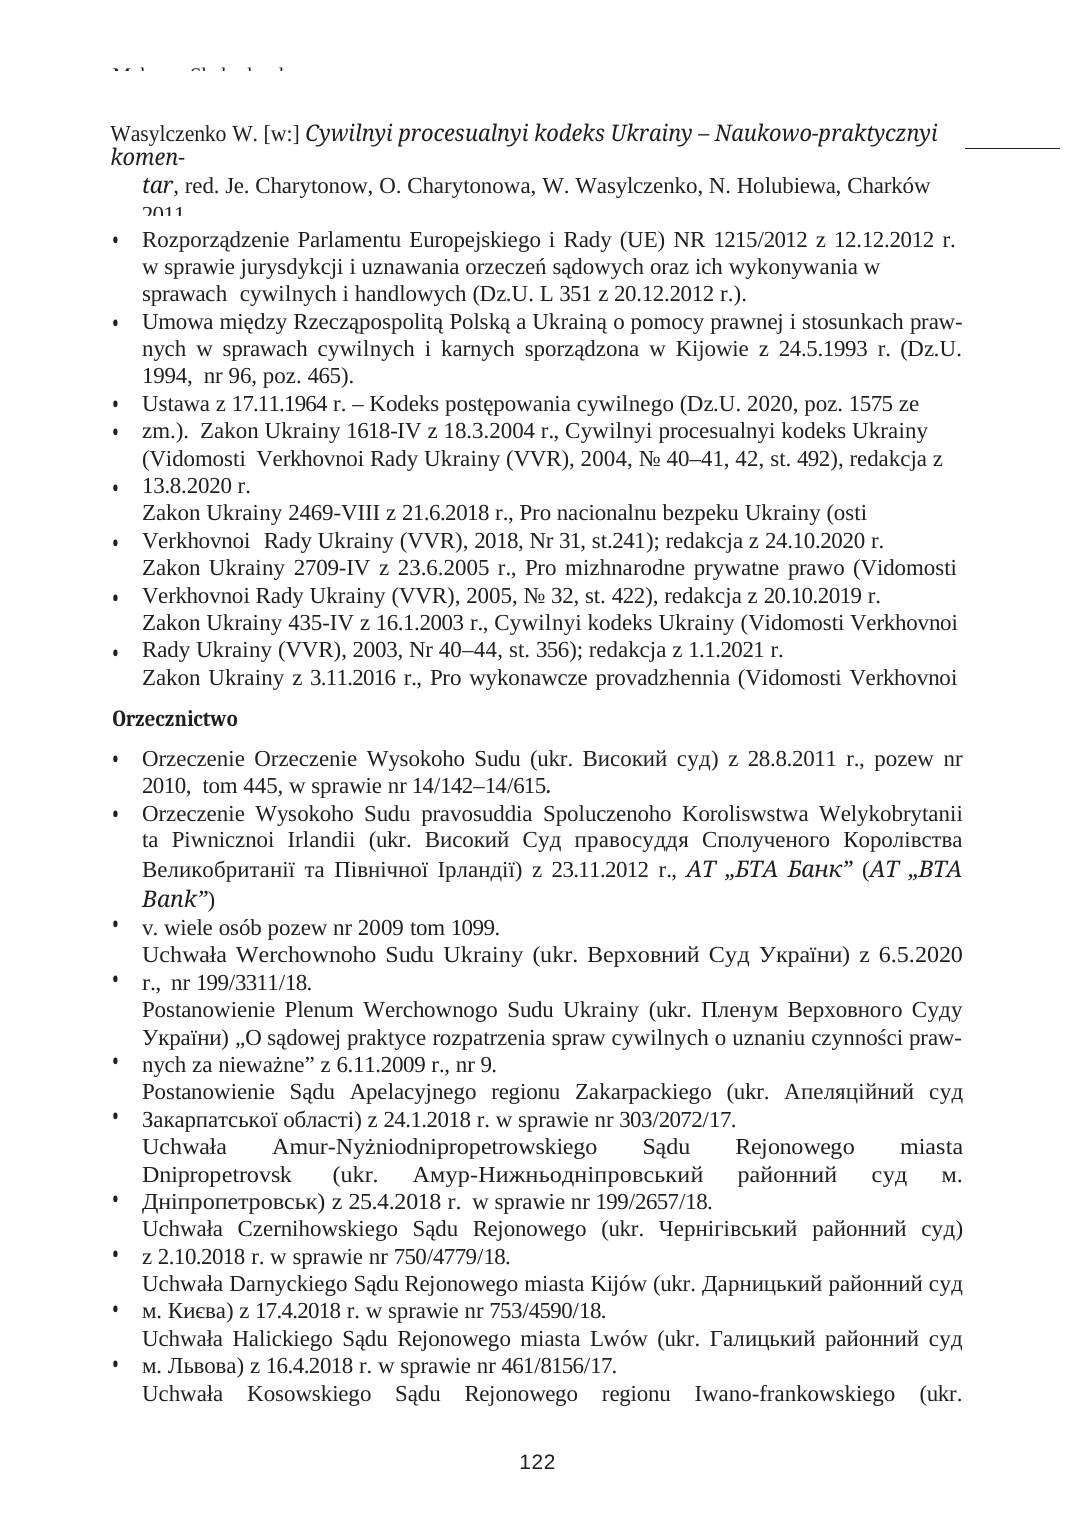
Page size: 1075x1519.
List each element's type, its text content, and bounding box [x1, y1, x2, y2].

text Orzeczenie Wysokoho Sudu pravosuddia Spoluczenoho Koroliswstwa Welykobrytanii ta Piwnicznoi Irlandii (ukr. Високий Суд правосуддя Сполученого Королівства Великобританії та Північної Ірландії) z 23.11.2012 r., АТ „БТА Банк” (AT „BTA Bank”) [142, 801, 963, 915]
text • [112, 1104, 123, 1130]
text Uchwała Halickiego Sądu Rejonowego miasta Lwów (ukr. Галицький районний суд м. Львова) z 16.4.2018 r. w sprawie nr 461/8156/17. [142, 1325, 963, 1379]
text Uchwała Darnyckiego Sądu Rejonowego miasta Kijów (ukr. Дарницький районний суд м. Києва) z 17.4.2018 r. w sprawie nr 753/4590/18. [142, 1270, 963, 1324]
text Uchwała Czernihowskiego Sądu Rejonowego (ukr. Чернігівський районний суд) z 2.10.2018 r. w sprawie nr 750/4779/18. [142, 1215, 963, 1269]
text • [112, 967, 123, 992]
text Zakon Ukrainy z 3.11.2016 r., Pro wykonawcze provadzhennia (Vidomosti Verkhovnoi Rady Ukrainy (VVR) 2016, Nr 30, st. 542. [142, 664, 963, 695]
text Uchwała Werchownoho Sudu Ukrainy (ukr. Верховний Суд України) z 6.5.2020 r., nr 199/3311/18. [142, 941, 963, 995]
text Uchwała Amur-Nyżniodnipropetrowskiego Sądu Rejonowego miasta Dnipropetrovsk (ukr. Амур-Нижньодніпровський районний суд м. Дніпропетровськ) z 25.4.2018 r. w sprawie nr 199/2657/18. [142, 1133, 963, 1214]
text Maksym Shcherbyuk [112, 64, 289, 71]
text • [112, 747, 123, 772]
text 122 [519, 1450, 558, 1474]
text tar, red. Je. Charytonow, O. Charytonowa, W. Wasylczenko, N. Holubiewa, Charków 2011. [142, 170, 965, 216]
text • [112, 417, 123, 446]
list Wasylczenko W. [w:] Cywilnyi procesualnyi kodeks Ukrainy – Naukowo-praktycznyi komen- [110, 122, 965, 170]
text • [112, 912, 123, 937]
text w sprawie jurysdykcji i uznawania orzeczeń sądowych oraz ich wykonywania w sprawach cywilnych i handlowych (Dz.U. L 351 z 20.12.2012 r.). [142, 253, 963, 307]
text v. wiele osób pozew nr 2009 tom 1099. [142, 915, 965, 940]
text • [112, 1242, 123, 1267]
text • [112, 310, 123, 336]
text • [112, 393, 123, 417]
text • [112, 1049, 123, 1075]
text Orzecznictwo [112, 707, 247, 731]
text Orzeczenie Orzeczenie Wysokoho Sudu (ukr. Високий суд) z 28.8.2011 r., pozew nr 2010, tom 445, w sprawie nr 14/142–14/615. [142, 747, 963, 801]
text • [112, 802, 123, 827]
text Postanowienie Plenum Werchownogo Sudu Ukrainy (ukr. Пленум Верховного Суду України) „O sądowej praktyce rozpatrzenia spraw cywilnych o uznaniu czynności praw- nych za nieważne” z 6.11.2009 r., nr 9. [142, 996, 963, 1077]
text Zakon Ukrainy 2469-VIII z 21.6.2018 r., Pro nacionalnu bezpeku Ukrainy (osti Verkhovnoi Rady Ukrainy (VVR), 2018, Nr 31, st.241); redakcja z 24.10.2020 r. [142, 499, 963, 553]
text Ustawa z 17.11.1964 r. – Kodeks postępowania cywilnego (Dz.U. 2020, poz. 1575 ze zm.). Zakon Ukrainy 1618-IV z 18.3.2004 r., Cywilnyi procesualnyi kodeks Ukrainy (Vidomosti Verkhovnoi Rady Ukrainy (VVR), 2004, № 40–41, 42, st. 492), redakcja z 13.8.2020 r. [142, 390, 963, 498]
text • [112, 1187, 123, 1212]
text Zakon Ukrainy 2709-IV z 23.6.2005 r., Pro mizhnarodne prywatne prawo (Vidomosti Verkhovnoi Rady Ukrainy (VVR), 2005, № 32, st. 422), redakcja z 20.10.2019 r. [142, 554, 963, 608]
text • [112, 1297, 123, 1322]
text Uchwała Kosowskiego Sądu Rejonowego regionu Iwano-frankowskiego (ukr. Косівський районний суд Івано-Франківської області) z 11.1.2018 r. w sprawie nr 347/2471/17. [142, 1380, 963, 1406]
text • [112, 228, 123, 254]
text • [112, 530, 123, 556]
text • [112, 1352, 123, 1377]
text Umowa między Rzecząpospolitą Polską a Ukrainą o pomocy prawnej i stosunkach praw- nych w sprawach cywilnych i karnych sporządzona w Kijowie z 24.5.1993 r. (Dz.U. 1994, nr 96, poz. 465). [142, 308, 963, 389]
text Rozporządzenie Parlamentu Europejskiego i Rady (UE) NR 1215/2012 z 12.12.2012 r. [142, 228, 965, 252]
text • [112, 640, 123, 666]
text Postanowienie Sądu Apelacyjnego regionu Zakarpackiego (ukr. Апеляційний суд Закарпатської області) z 24.1.2018 r. w sprawie nr 303/2072/17. [142, 1078, 963, 1132]
text • [112, 475, 123, 501]
text • [112, 585, 123, 611]
text Zakon Ukrainy 435-IV z 16.1.2003 r., Cywilnyi kodeks Ukrainy (Vidomosti Verkhovnoi Rady Ukrainy (VVR), 2003, Nr 40–44, st. 356); redakcja z 1.1.2021 r. [142, 609, 963, 663]
